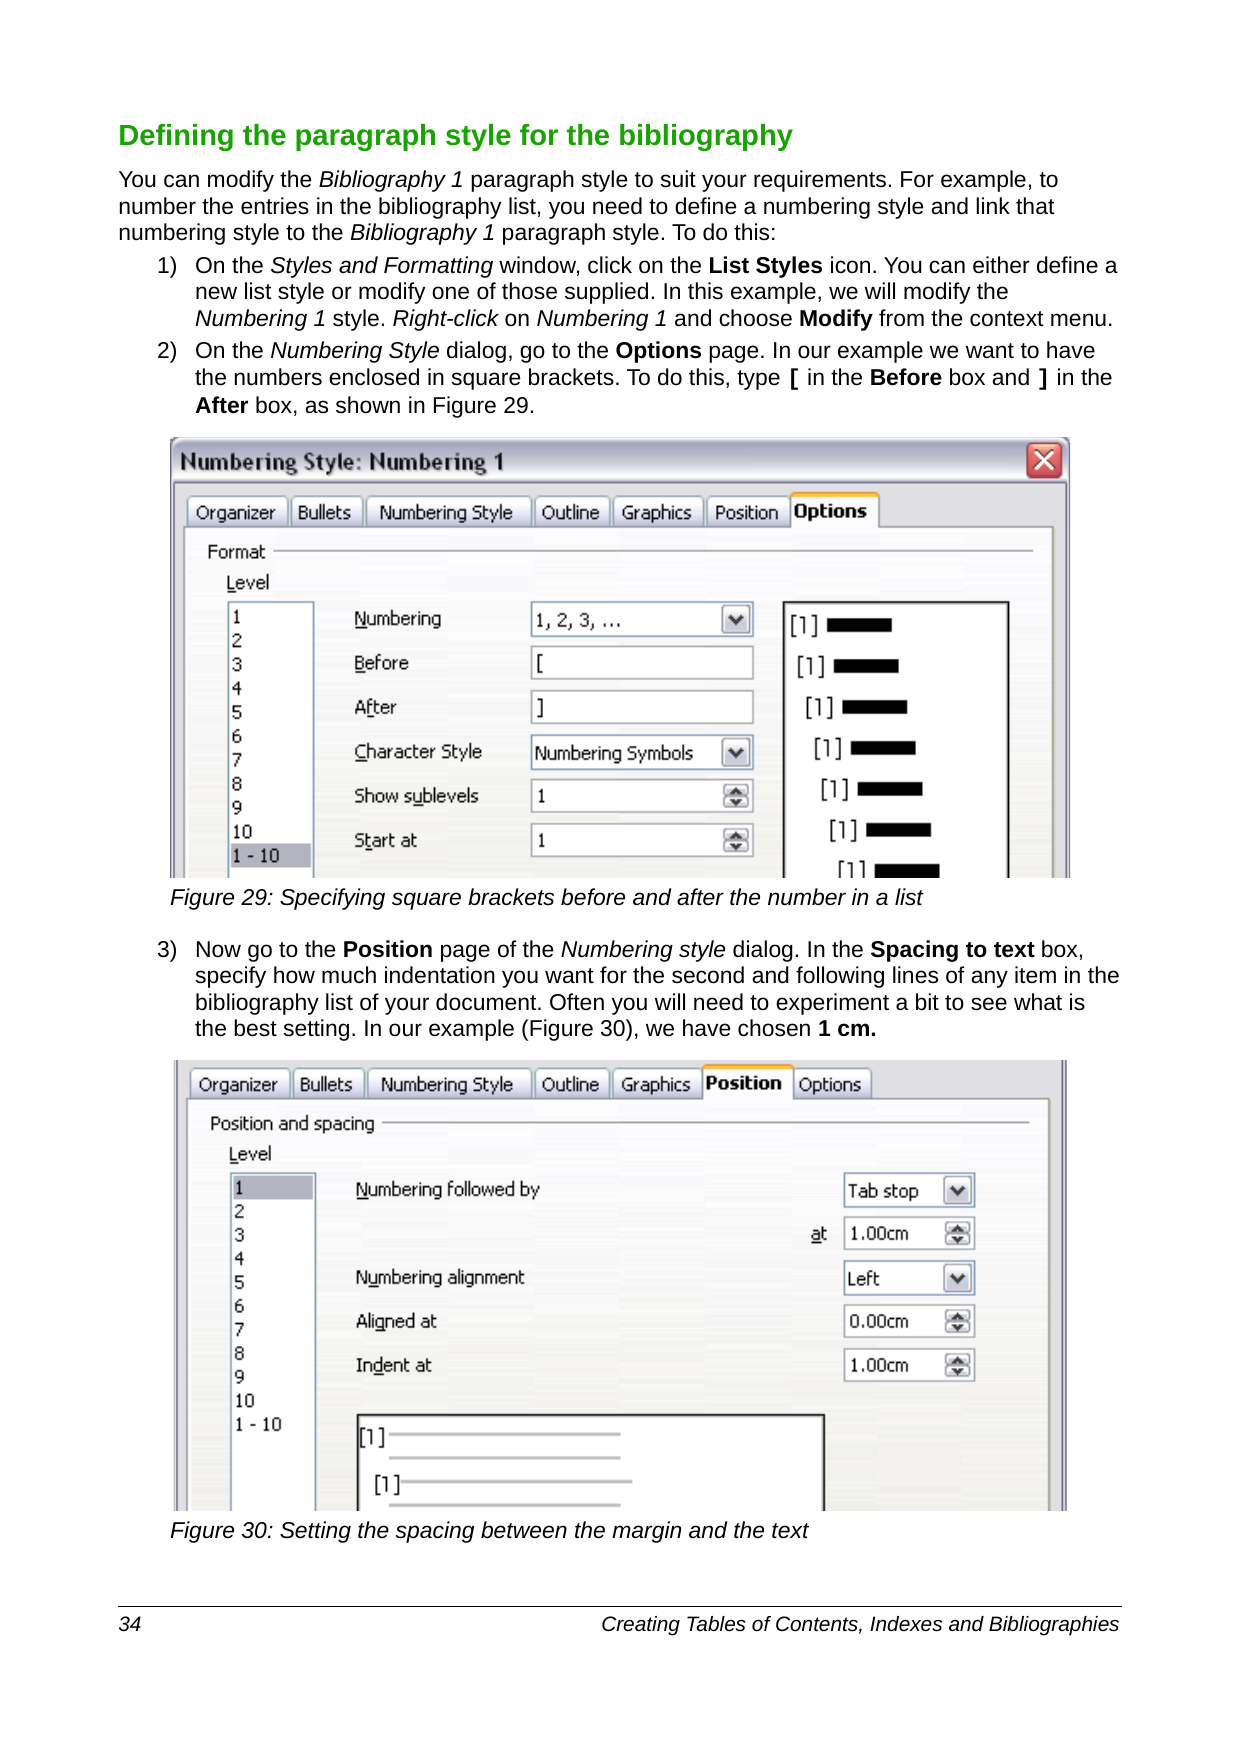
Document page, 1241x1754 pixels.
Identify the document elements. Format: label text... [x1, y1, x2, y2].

picture [170, 437, 1071, 878]
picture [173, 1060, 1067, 1511]
subtitle Defining the paragraph style for the bibliography [118, 118, 1122, 152]
list You can modify the Bibliography 1 paragraph style to suit your requirements. For example, to number the entries in the bibliography list, you need to define a numbering style and link that numbering style to the Bibliography 1 paragraph style. To do this: [118, 164, 1122, 246]
text Figure 30: Setting the spacing between the margin and the text [170, 1517, 1070, 1543]
list On the Numbering Style dialog, go to the Options page. In our example we want to have the numbers enclosed in square brackets. To do this, type [ in the Before box and ] in the After box, as shown in Figure 29. [177, 337, 1122, 418]
text Figure 29: Specifying square brackets before and after the number in a list [170, 884, 1070, 911]
list On the Styles and Formatting window, click on the List Styles icon. You can either define a new list style or modify one of those supplied. In this example, we will modify the Numbering 1 style. Right-click on Numbering 1 and choose Modify from the context menu. [177, 252, 1122, 331]
list Now go to the Position page of the Numbering style dialog. In the Spacing to text box, specify how much indentation you want for the second and following lines of any item in the bibliography list of your document. Often you will need to experiment a bit to see what is the best setting. In our example (Figure 30), we have chosen 1 cm. [177, 936, 1122, 1042]
